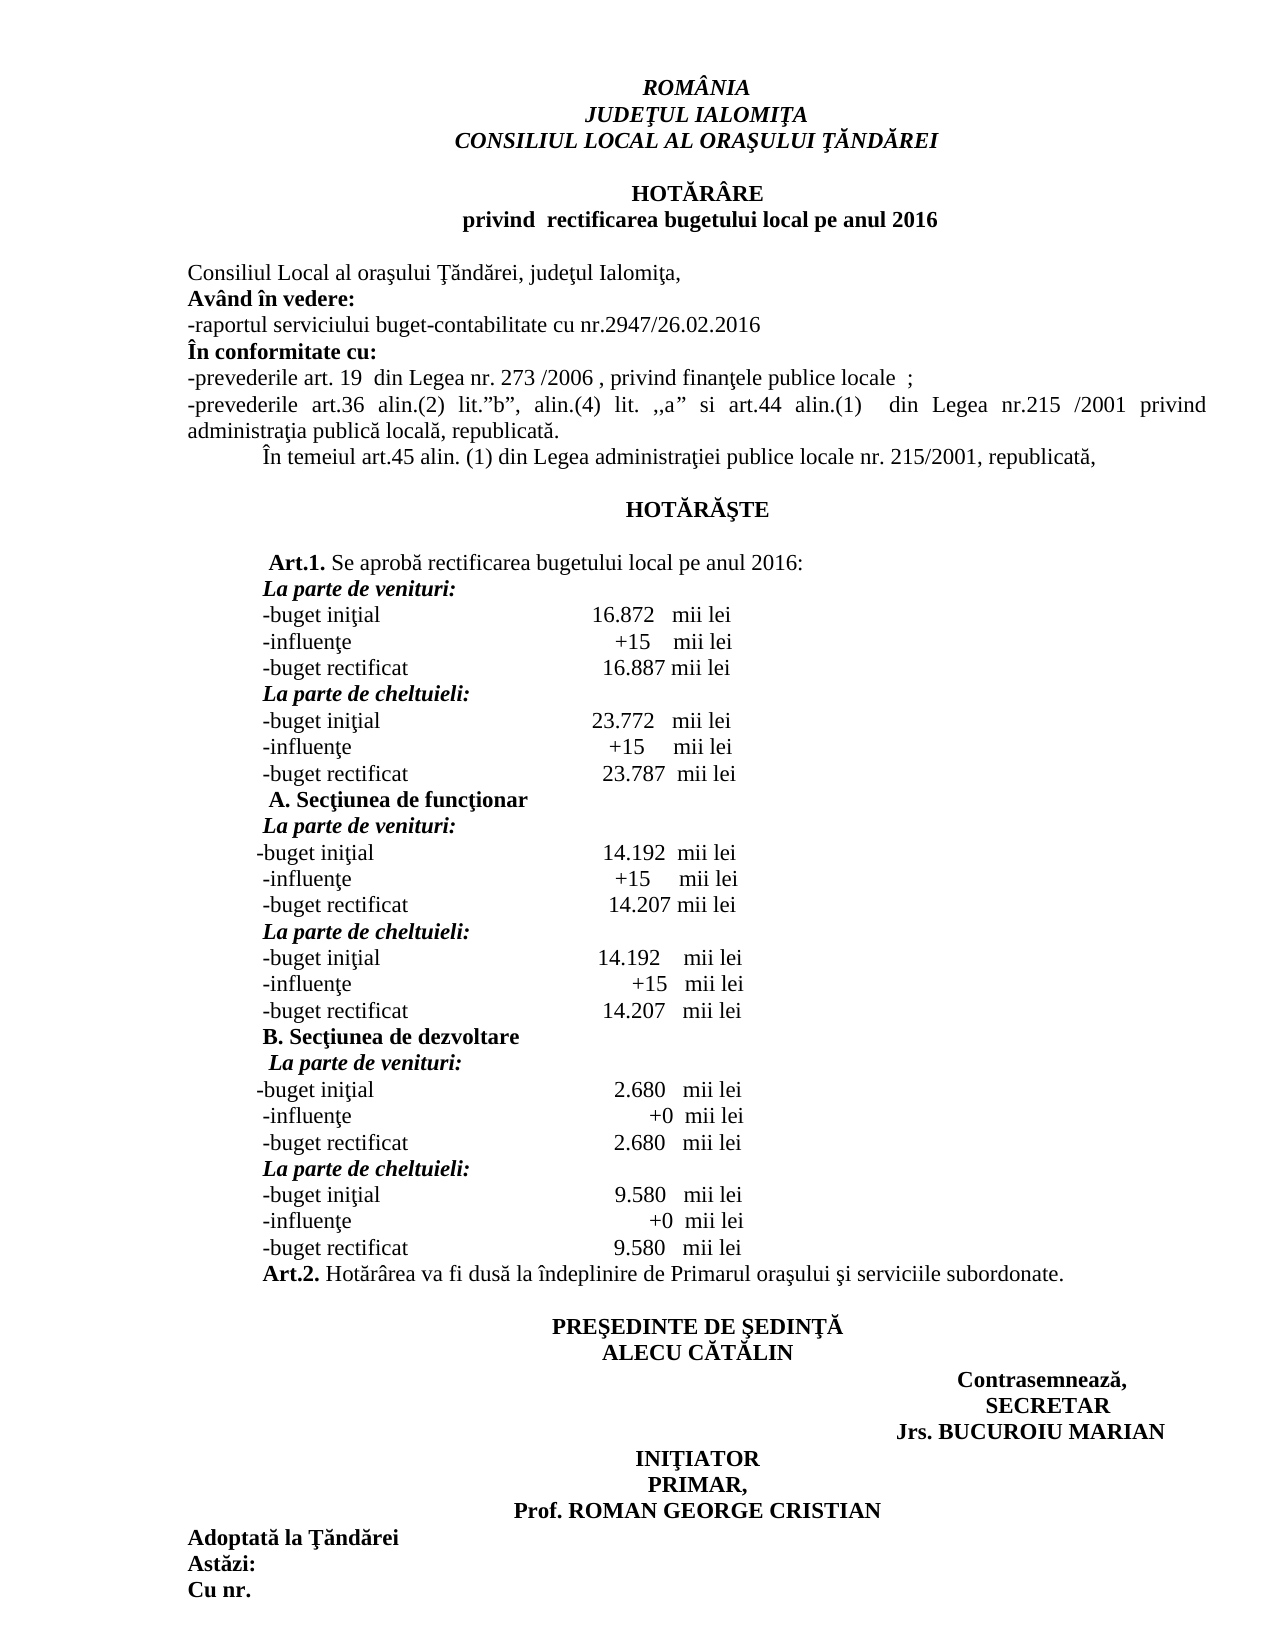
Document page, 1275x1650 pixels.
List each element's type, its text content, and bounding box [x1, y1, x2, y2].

text -buget iniţial 16.872 mii lei [187, 601, 1207, 628]
text Contrasemnează, [261, 1366, 1207, 1392]
text La parte de venituri: [187, 812, 1207, 839]
text INIŢIATOR [187, 1445, 1207, 1471]
text -influenţe +0 mii lei [187, 1208, 1207, 1234]
text La parte de venituri: [187, 575, 1207, 601]
text Art.1. Se aprobă rectificarea bugetului local pe anul 2016: [187, 549, 1207, 575]
text -buget rectificat 23.787 mii lei [187, 759, 1207, 786]
text A. Secţiunea de funcţionar [187, 786, 1207, 812]
text În temeiul art.45 alin. (1) din Legea administraţiei publice locale nr. 215/2001, republicată, [187, 443, 1207, 470]
text -prevederile art. 19 din Legea nr. 273 /2006 , privind finanţele publice locale ; [187, 364, 1207, 391]
text privind rectificarea bugetului local pe anul 2016 [187, 206, 1207, 232]
text -buget rectificat 16.887 mii lei [187, 654, 1207, 681]
text -buget iniţial 14.192 mii lei [187, 839, 1207, 865]
text -buget iniţial 9.580 mii lei [187, 1181, 1207, 1208]
text -influenţe +0 mii lei [187, 1102, 1207, 1128]
text La parte de venituri: [187, 1049, 1207, 1076]
text -buget rectificat 14.207 mii lei [187, 891, 1207, 918]
text La parte de cheltuieli: [187, 681, 1207, 707]
text Astăzi: [187, 1550, 1207, 1577]
text -prevederile art.36 alin.(2) lit.”b”, alin.(4) lit. ,,a” si art.44 alin.(1) din Legea nr.215 /2001 privind administraţia publică locală, republicată. [187, 391, 1207, 443]
text PREŞEDINTE DE ŞEDINŢĂ [187, 1313, 1207, 1339]
text -buget iniţial 14.192 mii lei [187, 944, 1207, 970]
text -influenţe +15 mii lei [187, 865, 1207, 891]
text SECRETAR [261, 1392, 1207, 1418]
text -raportul serviciului buget-contabilitate cu nr.2947/26.02.2016 [187, 312, 1207, 338]
text La parte de cheltuieli: [187, 918, 1207, 944]
text ROMÂNIA [187, 74, 1207, 101]
text HOTĂRÂRE [187, 180, 1207, 206]
text Adoptată la Ţăndărei [187, 1524, 1207, 1550]
text CONSILIUL LOCAL AL ORAŞULUI ŢĂNDĂREI [187, 127, 1207, 153]
text Cu nr. [187, 1577, 1207, 1603]
text -influenţe +15 mii lei [187, 733, 1207, 759]
text Având în vedere: [187, 285, 1207, 312]
text -influenţe +15 mii lei [187, 970, 1207, 997]
text Prof. ROMAN GEORGE CRISTIAN [187, 1497, 1207, 1524]
text -influenţe +15 mii lei [187, 628, 1207, 654]
text -buget iniţial 2.680 mii lei [187, 1076, 1207, 1102]
text B. Secţiunea de dezvoltare [187, 1023, 1207, 1049]
text ALECU CĂTĂLIN [187, 1339, 1207, 1366]
text În conformitate cu: [187, 338, 1207, 364]
text Art.2. Hotărârea va fi dusă la îndeplinire de Primarul oraşului şi serviciile subordonate. [187, 1260, 1207, 1287]
text -buget iniţial 23.772 mii lei [187, 707, 1207, 733]
text -buget rectificat 14.207 mii lei [187, 997, 1207, 1023]
text Jrs. BUCUROIU MARIAN [261, 1418, 1207, 1445]
text -buget rectificat 9.580 mii lei [187, 1234, 1207, 1260]
text JUDEŢUL IALOMIŢA [187, 101, 1207, 127]
text PRIMAR, [187, 1471, 1207, 1497]
text HOTĂRĂŞTE [187, 496, 1207, 522]
text Consiliul Local al oraşului Ţăndărei, judeţul Ialomiţa, [187, 259, 1207, 285]
text -buget rectificat 2.680 mii lei [187, 1128, 1207, 1155]
text La parte de cheltuieli: [187, 1155, 1207, 1181]
